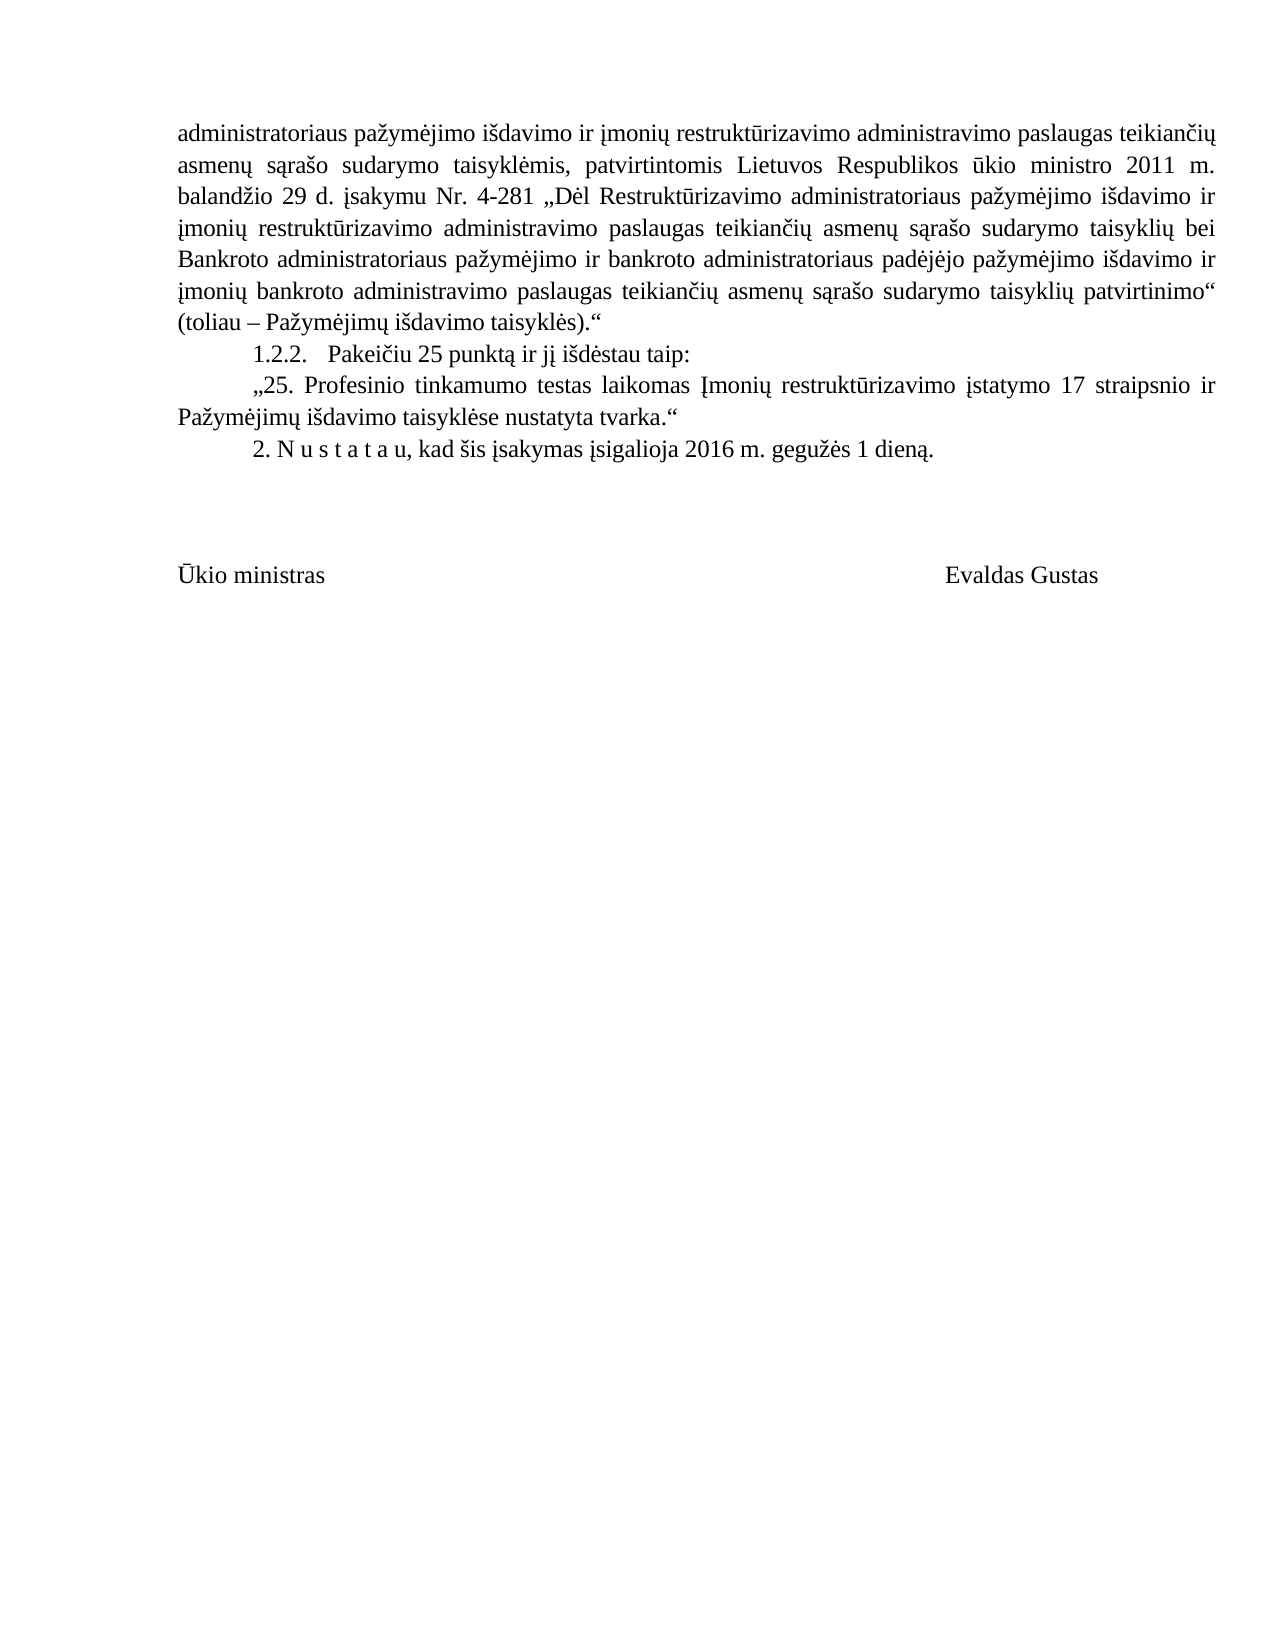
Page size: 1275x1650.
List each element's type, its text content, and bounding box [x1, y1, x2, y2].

text Ūkio ministras Evaldas Gustas [177, 560, 1201, 589]
text administratoriaus pažymėjimo išdavimo ir įmonių restruktūrizavimo administravimo paslaugas teikiančių asmenų sąrašo sudarymo taisyklėmis, patvirtintomis Lietuvos Respublikos ūkio ministro 2011 m. balandžio 29 d. įsakymu Nr. 4-281 „Dėl Restruktūrizavimo administratoriaus pažymėjimo išdavimo ir įmonių restruktūrizavimo administravimo paslaugas teikiančių asmenų sąrašo sudarymo taisyklių bei Bankroto administratoriaus pažymėjimo ir bankroto administratoriaus padėjėjo pažymėjimo išdavimo ir įmonių bankroto administravimo paslaugas teikiančių asmenų sąrašo sudarymo taisyklių patvirtinimo“ (toliau – Pažymėjimų išdavimo taisyklės).“ [177, 118, 1216, 336]
text 2. N u s t a t a u, kad šis įsakymas įsigalioja 2016 m. gegužės 1 dieną. [177, 434, 1216, 462]
text „25. Profesinio tinkamumo testas laikomas Įmonių restruktūrizavimo įstatymo 17 straipsnio ir Pažymėjimų išdavimo taisyklėse nustatyta tvarka.“ [177, 371, 1216, 431]
text 1.2.2. Pakeičiu 25 punktą ir jį išdėstau taip: [177, 339, 1216, 368]
